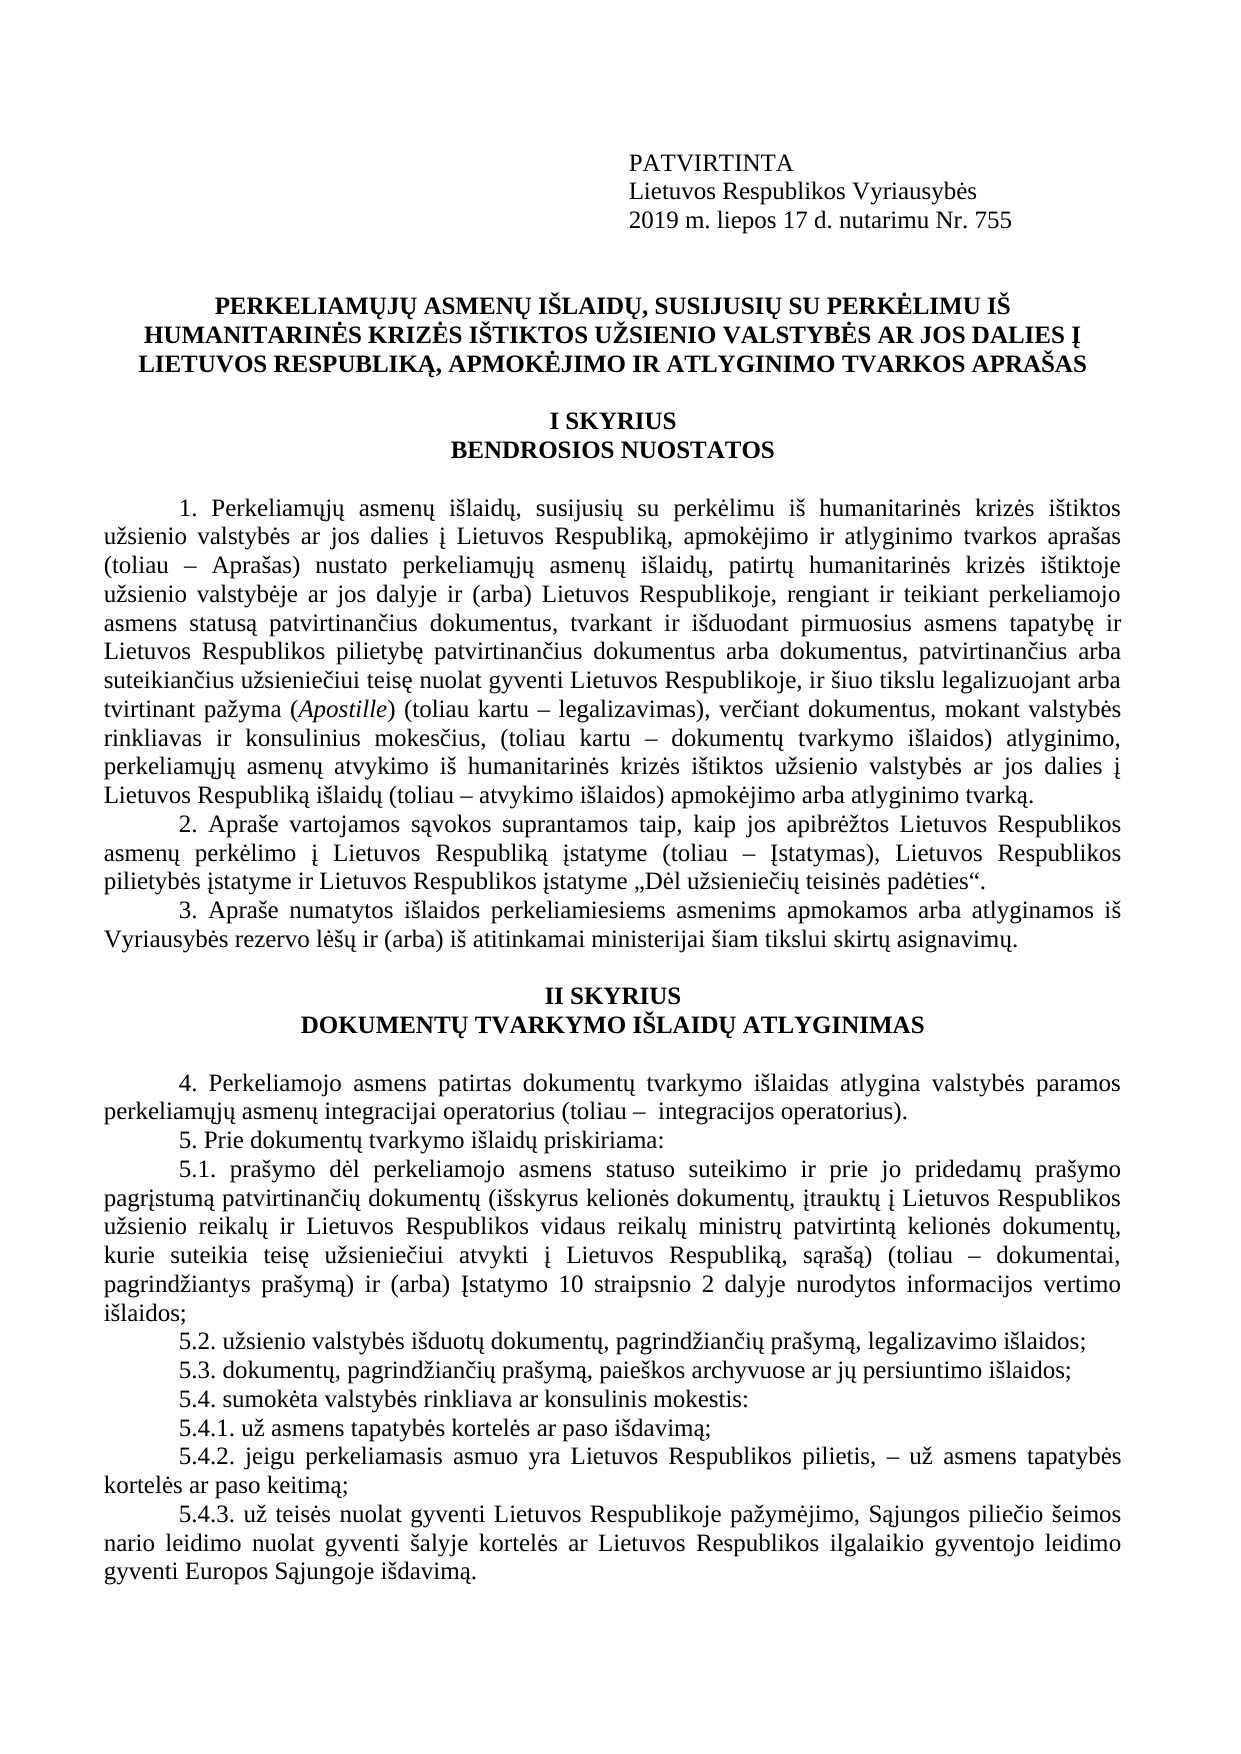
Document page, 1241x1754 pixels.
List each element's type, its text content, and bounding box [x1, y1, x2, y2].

text 5.4. sumokėta valstybės rinkliava ar konsulinis mokestis: [103, 1384, 1122, 1413]
text PERKELIAMŲJŲ ASMENŲ IŠLAIDŲ, SUSIJUSIŲ SU PERKĖLIMU IŠ HUMANITARINĖS KRIZĖS IŠTIKTOS UŽSIENIO VALSTYBĖS AR JOS DALIES Į LIETUVOS RESPUBLIKĄ, APMOKĖJIMO IR ATLYGINIMO TVARKOS APRAŠAS [103, 291, 1122, 378]
text 2. Apraše vartojamos sąvokos suprantamos taip, kaip jos apibrėžtos Lietuvos Respublikos asmenų perkėlimo į Lietuvos Respubliką įstatyme (toliau – Įstatymas), Lietuvos Respublikos pilietybės įstatyme ir Lietuvos Respublikos įstatyme „Dėl užsieniečių teisinės padėties“. [103, 809, 1122, 895]
text Lietuvos Respublikos Vyriausybės [628, 176, 1122, 205]
text 5.1. prašymo dėl perkeliamojo asmens statuso suteikimo ir prie jo pridedamų prašymo pagrįstumą patvirtinančių dokumentų (išskyrus kelionės dokumentų, įtrauktų į Lietuvos Respublikos užsienio reikalų ir Lietuvos Respublikos vidaus reikalų ministrų patvirtintą kelionės dokumentų, kurie suteikia teisę užsieniečiui atvykti į Lietuvos Respubliką, sąrašą) (toliau – dokumentai, pagrindžiantys prašymą) ir (arba) Įstatymo 10 straipsnio 2 dalyje nurodytos informacijos vertimo išlaidos; [103, 1154, 1122, 1326]
text 4. Perkeliamojo asmens patirtas dokumentų tvarkymo išlaidas atlygina valstybės paramos perkeliamųjų asmenų integracijai operatorius (toliau – integracijos operatorius). [103, 1068, 1122, 1125]
text DOKUMENTŲ TVARKYMO IŠLAIDŲ ATLYGINIMAS [103, 1010, 1122, 1039]
text 5. Prie dokumentų tvarkymo išlaidų priskiriama: [103, 1125, 1122, 1154]
text 5.4.2. jeigu perkeliamasis asmuo yra Lietuvos Respublikos pilietis, – už asmens tapatybės kortelės ar paso keitimą; [103, 1441, 1122, 1499]
text BENDROSIOS NUOSTATOS [103, 435, 1122, 464]
text 3. Apraše numatytos išlaidos perkeliamiesiems asmenims apmokamos arba atlyginamos iš Vyriausybės rezervo lėšų ir (arba) iš atitinkamai ministerijai šiam tikslui skirtų asignavimų. [103, 895, 1122, 953]
text 2019 m. liepos 17 d. nutarimu Nr. 755 [628, 205, 1122, 234]
text 5.2. užsienio valstybės išduotų dokumentų, pagrindžiančių prašymą, legalizavimo išlaidos; [103, 1326, 1122, 1355]
text 5.4.1. už asmens tapatybės kortelės ar paso išdavimą; [103, 1413, 1122, 1441]
text PATVIRTINTA [628, 148, 1122, 176]
text 5.3. dokumentų, pagrindžiančių prašymą, paieškos archyvuose ar jų persiuntimo išlaidos; [103, 1355, 1122, 1384]
text 1. Perkeliamųjų asmenų išlaidų, susijusių su perkėlimu iš humanitarinės krizės ištiktos užsienio valstybės ar jos dalies į Lietuvos Respubliką, apmokėjimo ir atlyginimo tvarkos aprašas (toliau – Aprašas) nustato perkeliamųjų asmenų išlaidų, patirtų humanitarinės krizės ištiktoje užsienio valstybėje ar jos dalyje ir (arba) Lietuvos Respublikoje, rengiant ir teikiant perkeliamojo asmens statusą patvirtinančius dokumentus, tvarkant ir išduodant pirmuosius asmens tapatybę ir Lietuvos Respublikos pilietybę patvirtinančius dokumentus arba dokumentus, patvirtinančius arba suteikiančius užsieniečiui teisę nuolat gyventi Lietuvos Respublikoje, ir šiuo tikslu legalizuojant arba tvirtinant pažyma (Apostille) (toliau kartu – legalizavimas), verčiant dokumentus, mokant valstybės rinkliavas ir konsulinius mokesčius, (toliau kartu – dokumentų tvarkymo išlaidos) atlyginimo, perkeliamųjų asmenų atvykimo iš humanitarinės krizės ištiktos užsienio valstybės ar jos dalies į Lietuvos Respubliką išlaidų (toliau – atvykimo išlaidos) apmokėjimo arba atlyginimo tvarką. [103, 493, 1122, 809]
text 5.4.3. už teisės nuolat gyventi Lietuvos Respublikoje pažymėjimo, Sąjungos piliečio šeimos nario leidimo nuolat gyventi šalyje kortelės ar Lietuvos Respublikos ilgalaikio gyventojo leidimo gyventi Europos Sąjungoje išdavimą. [103, 1499, 1122, 1585]
text I SKYRIUS [103, 406, 1122, 435]
text II SKYRIUS [103, 981, 1122, 1010]
